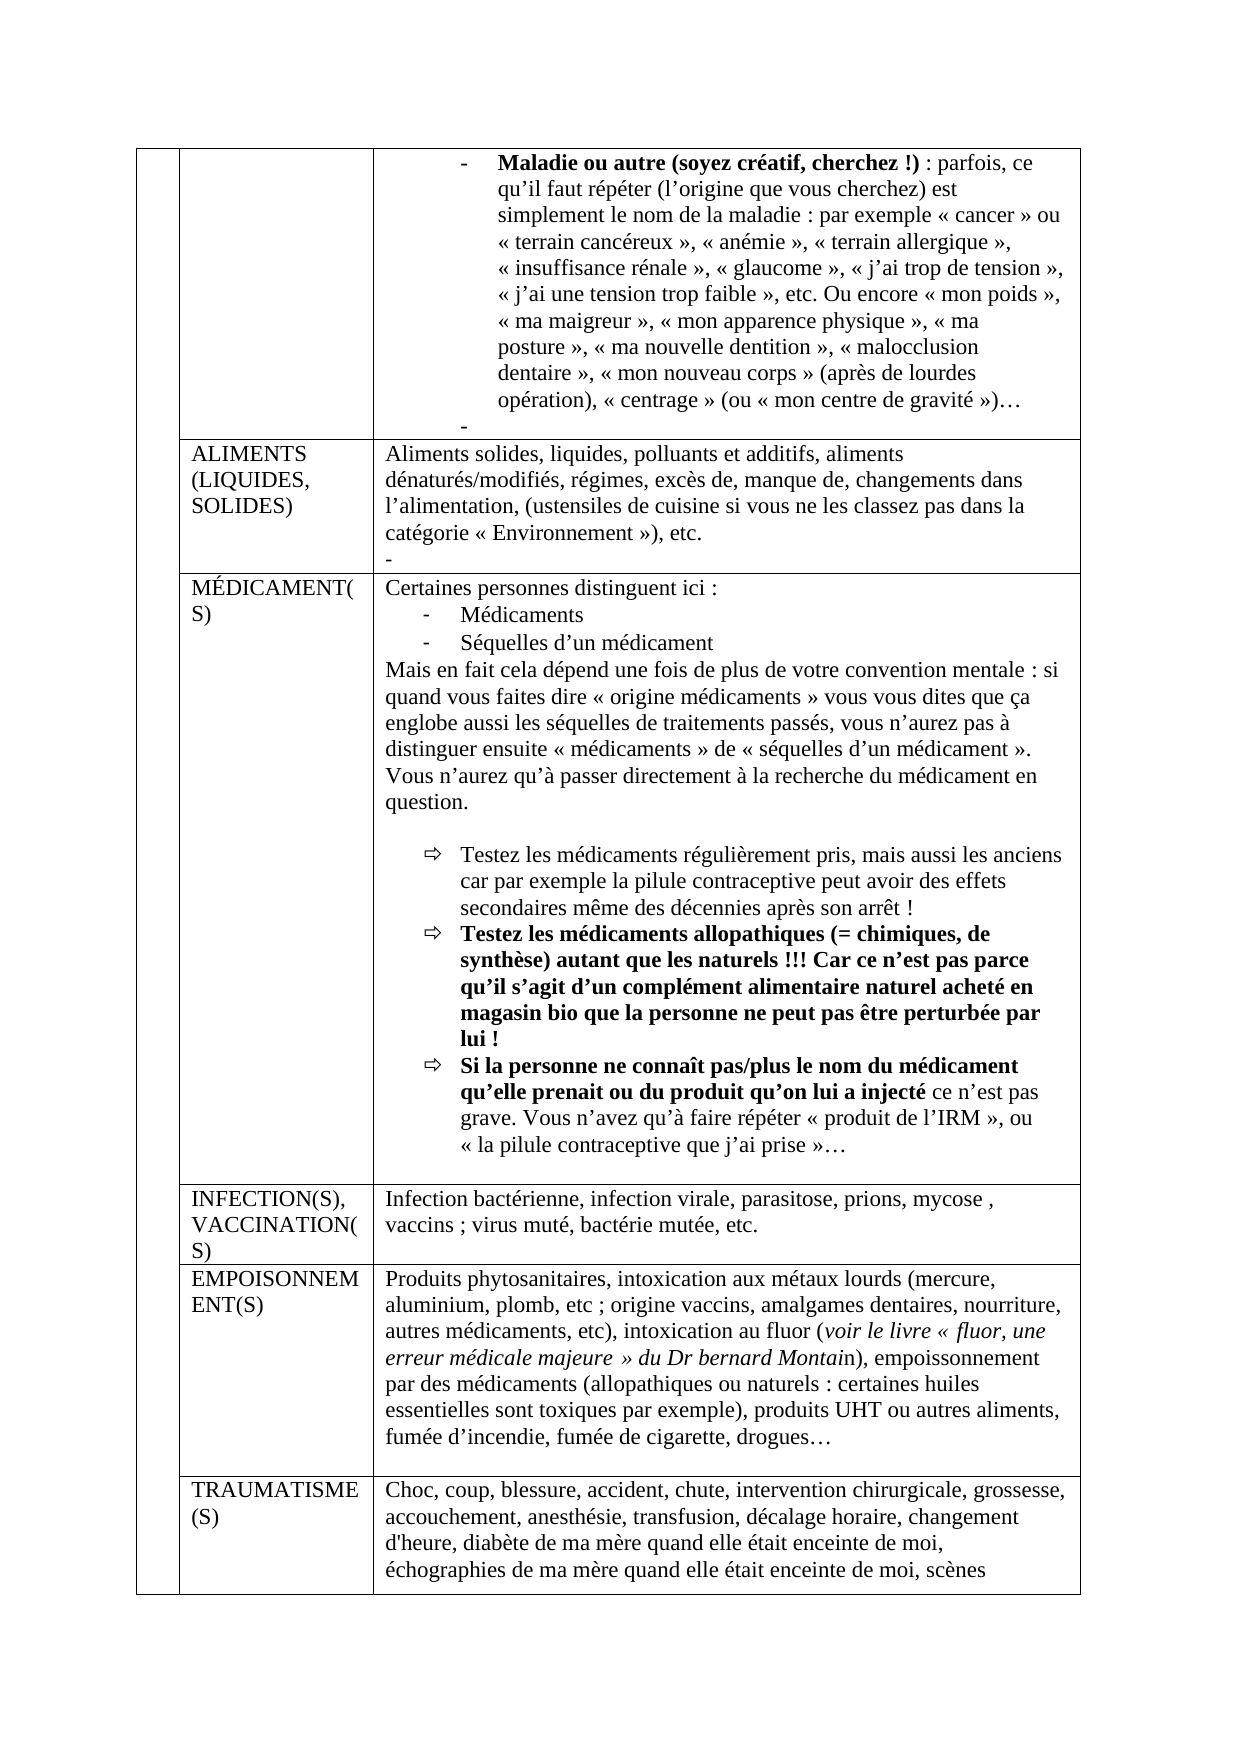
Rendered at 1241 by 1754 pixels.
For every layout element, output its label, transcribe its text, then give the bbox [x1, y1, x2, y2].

table_cell EMPOISONNEMENT(S) [180, 1265, 373, 1476]
table_cell Certaines personnes distinguent ici : Médicaments Séquelles d’un médicament Mais en fait cela dépend une fois de plus de votre convention mentale : si quand vous faites dire « origine médicaments » vous vous dites que ça englobe aussi les séquelles de traitements passés, vous n’aurez pas à distinguer ensuite « médicaments » de « séquelles d’un médicament ». Vous n’aurez qu’à passer directement à la recherche du médicament en question. Testez les médicaments régulièrement pris, mais aussi les anciens car par exemple la pilule contraceptive peut avoir des effets secondaires même des décennies après son arrêt ! Testez les médicaments allopathiques (= chimiques, de synthèse) autant que les naturels !!! Car ce n’est pas parce qu’il s’agit d’un complément alimentaire naturel acheté en magasin bio que la personne ne peut pas être perturbée par lui ! Si la personne ne connaît pas/plus le nom du médicament qu’elle prenait ou du produit qu’on lui a injecté ce n’est pas grave. Vous n’avez qu’à faire répéter « produit de l’IRM », ou « la pilule contraceptive que j’ai prise »… [374, 574, 1080, 1183]
table_cell TRAUMATISME(S) [180, 1477, 373, 1594]
table_cell Choc, coup, blessure, accident, chute, intervention chirurgicale, grossesse, accouchement, anesthésie, transfusion, décalage horaire, changement d'heure, diabète de ma mère quand elle était enceinte de moi, échographies de ma mère quand elle était enceinte de moi, scènes [374, 1477, 1080, 1594]
table_cell INFECTION(S), VACCINATION(S) [180, 1185, 373, 1264]
table_cell ALIMENTS (LIQUIDES, SOLIDES) [180, 440, 373, 573]
table_cell Aliments solides, liquides, polluants et additifs, aliments dénaturés/modifiés, régimes, excès de, manque de, changements dans l’alimentation, (ustensiles de cuisine si vous ne les classez pas dans la catégorie « Environnement »), etc. [374, 440, 1080, 573]
table_cell MÉDICAMENT(S) [180, 574, 373, 1183]
table_cell Produits phytosanitaires, intoxication aux métaux lourds (mercure, aluminium, plomb, etc ; origine vaccins, amalgames dentaires, nourriture, autres médicaments, etc), intoxication au fluor (voir le livre « fluor, une erreur médicale majeure » du Dr bernard Montain), empoissonnement par des médicaments (allopathiques ou naturels : certaines huiles essentielles sont toxiques par exemple), produits UHT ou autres aliments, fumée d’incendie, fumée de cigarette, drogues… [374, 1265, 1080, 1476]
table_cell [180, 149, 373, 438]
table_cell Maladie ou autre (soyez créatif, cherchez !) : parfois, ce qu’il faut répéter (l’origine que vous cherchez) est simplement le nom de la maladie : par exemple « cancer » ou « terrain cancéreux », « anémie », « terrain allergique », « insuffisance rénale », « glaucome », « j’ai trop de tension », « j’ai une tension trop faible », etc. Ou encore « mon poids », « ma maigreur », « mon apparence physique », « ma posture », « ma nouvelle dentition », « malocclusion dentaire », « mon nouveau corps » (après de lourdes opération), « centrage » (ou « mon centre de gravité »)… [374, 149, 1080, 438]
table_cell Infection bactérienne, infection virale, parasitose, prions, mycose , vaccins ; virus muté, bactérie mutée, etc. [374, 1185, 1080, 1264]
table_cell [137, 149, 179, 1594]
